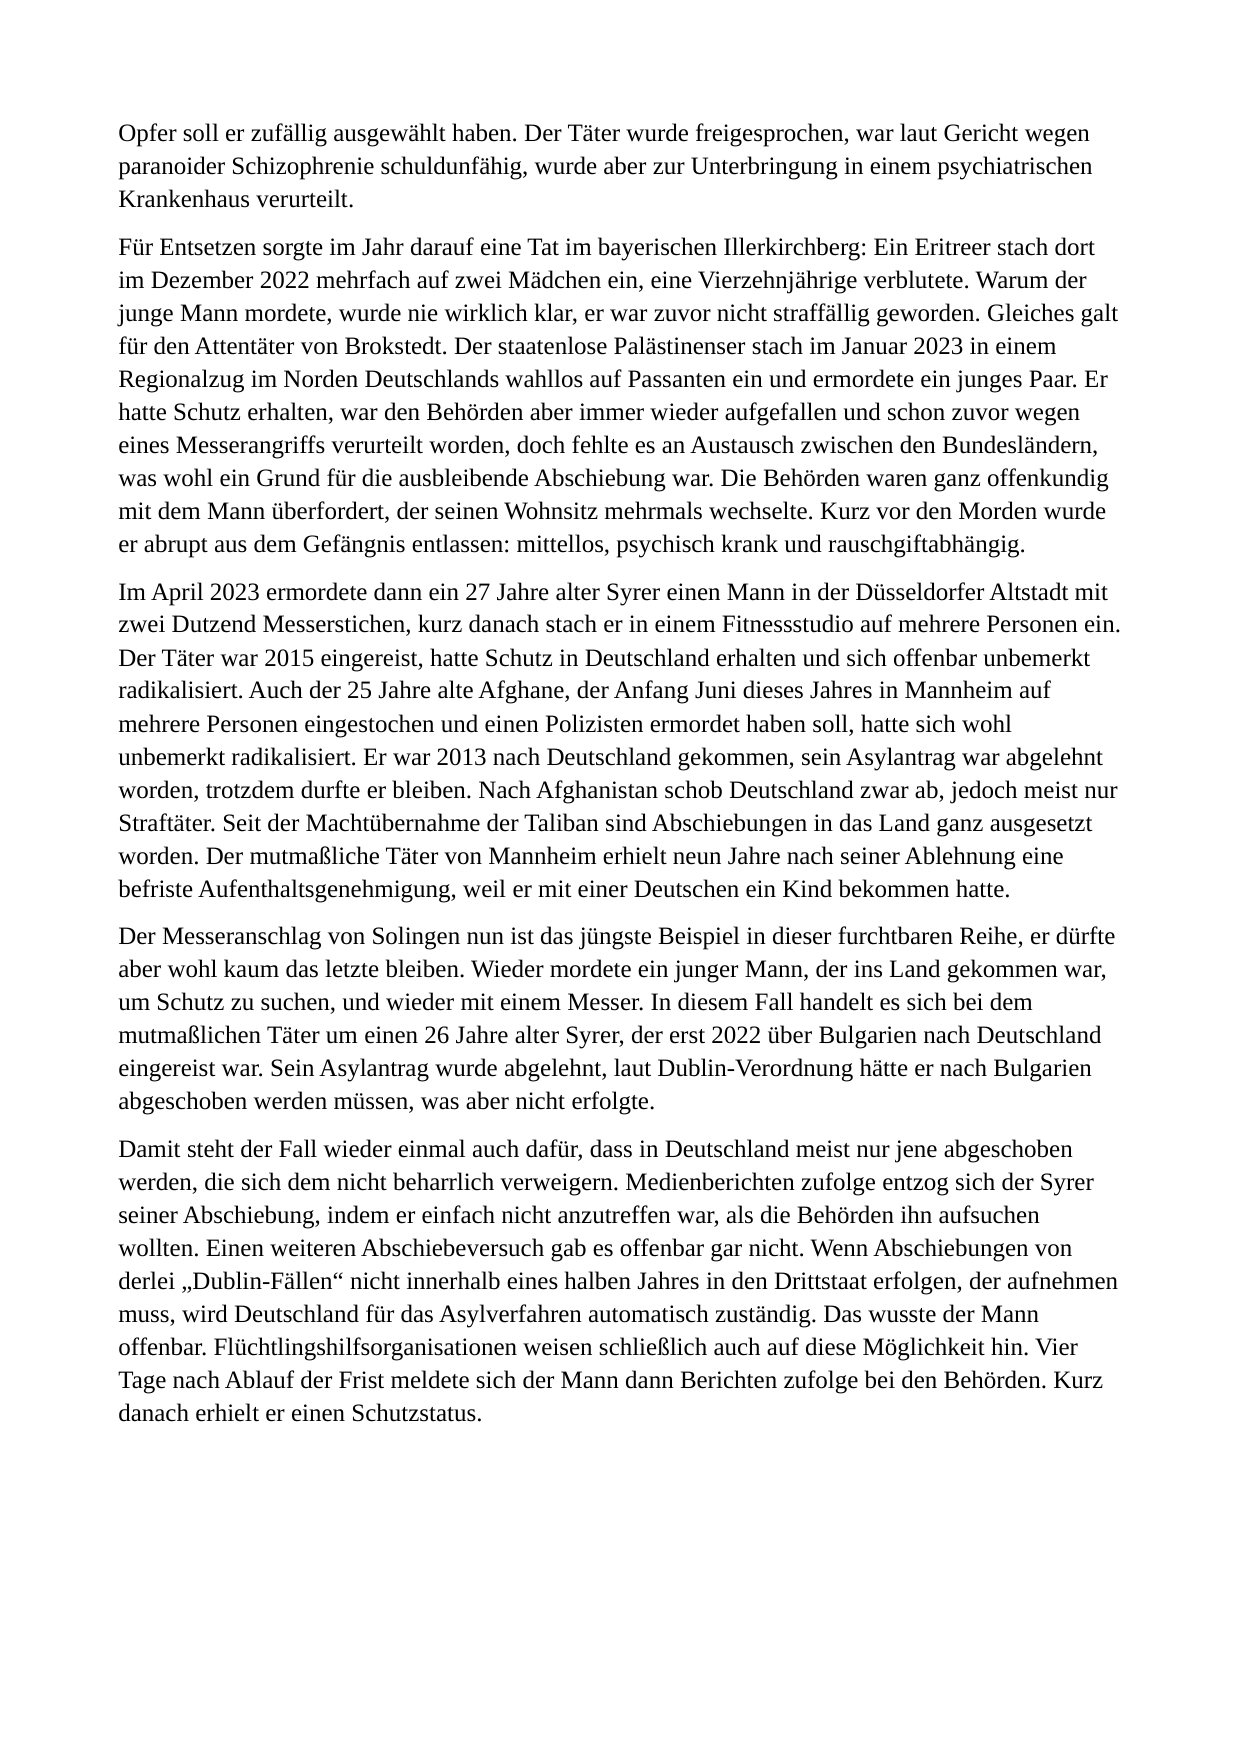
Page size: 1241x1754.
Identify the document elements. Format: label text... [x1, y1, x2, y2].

text Der Messeranschlag von Solingen nun ist das jüngste Beispiel in dieser furchtbaren Reihe, er dürfte aber wohl kaum das letzte bleiben. Wieder mordete ein junger Mann, der ins Land gekommen war, um Schutz zu suchen, und wieder mit einem Messer. In diesem Fall handelt es sich bei dem mutmaßlichen Täter um einen 26 Jahre alter Syrer, der erst 2022 über Bulgarien nach Deutschland eingereist war. Sein Asylantrag wurde abgelehnt, laut Dublin-Verordnung hätte er nach Bulgarien abgeschoben werden müssen, was aber nicht erfolgte. [118, 921, 1122, 1115]
text Opfer soll er zufällig ausgewählt haben. Der Täter wurde freigesprochen, war laut Gericht wegen paranoider Schizophrenie schuldunfähig, wurde aber zur Unterbringung in einem psychiatrischen Krankenhaus verurteilt. [118, 118, 1122, 213]
text Im April 2023 ermordete dann ein 27 Jahre alter Syrer einen Mann in der Düsseldorfer Altstadt mit zwei Dutzend Messerstichen, kurz danach stach er in einem Fitnessstudio auf mehrere Personen ein. Der Täter war 2015 eingereist, hatte Schutz in Deutschland erhalten und sich offenbar unbemerkt radikalisiert. Auch der 25 Jahre alte Afghane, der Anfang Juni dieses Jahres in Mannheim auf mehrere Personen eingestochen und einen Polizisten ermordet haben soll, hatte sich wohl unbemerkt radikalisiert. Er war 2013 nach Deutschland gekommen, sein Asylantrag war abgelehnt worden, trotzdem durfte er bleiben. Nach Afghanistan schob Deutschland zwar ab, jedoch meist nur Straftäter. Seit der Machtübernahme der Taliban sind Abschiebungen in das Land ganz ausgesetzt worden. Der mutmaßliche Täter von Mannheim erhielt neun Jahre nach seiner Ablehnung eine befriste Aufenthaltsgenehmigung, weil er mit einer Deutschen ein Kind bekommen hatte. [118, 577, 1122, 902]
text Für Entsetzen sorgte im Jahr darauf eine Tat im bayerischen Illerkirchberg: Ein Eritreer stach dort im Dezember 2022 mehrfach auf zwei Mädchen ein, eine Vierzehnjährige verblutete. Warum der junge Mann mordete, wurde nie wirklich klar, er war zuvor nicht straffällig geworden. Gleiches galt für den Attentäter von Brokstedt. Der staatenlose Palästinenser stach im Januar 2023 in einem Regionalzug im Norden Deutschlands wahllos auf Passanten ein und ermordete ein junges Paar. Er hatte Schutz erhalten, war den Behörden aber immer wieder aufgefallen und schon zuvor wegen eines Messerangriffs verurteilt worden, doch fehlte es an Austausch zwischen den Bundesländern, was wohl ein Grund für die ausbleibende Abschiebung war. Die Behörden waren ganz offenkundig mit dem Mann überfordert, der seinen Wohnsitz mehrmals wechselte. Kurz vor den Morden wurde er abrupt aus dem Gefängnis entlassen: mittellos, psychisch krank und rauschgiftabhängig. [118, 232, 1122, 558]
text Damit steht der Fall wieder einmal auch dafür, dass in Deutschland meist nur jene abgeschoben werden, die sich dem nicht beharrlich verweigern. Medienberichten zufolge entzog sich der Syrer seiner Abschiebung, indem er einfach nicht anzutreffen war, als die Behörden ihn aufsuchen wollten. Einen weiteren Abschiebeversuch gab es offenbar gar nicht. Wenn Abschiebungen von derlei „Dublin-Fällen“ nicht innerhalb eines halben Jahres in den Drittstaat erfolgen, der aufnehmen muss, wird Deutschland für das Asylverfahren automatisch zuständig. Das wusste der Mann offenbar. Flüchtlingshilfsorganisationen weisen schließlich auch auf diese Möglichkeit hin. Vier Tage nach Ablauf der Frist meldete sich der Mann dann Berichten zufolge bei den Behörden. Kurz danach erhielt er einen Schutzstatus. [118, 1134, 1122, 1427]
